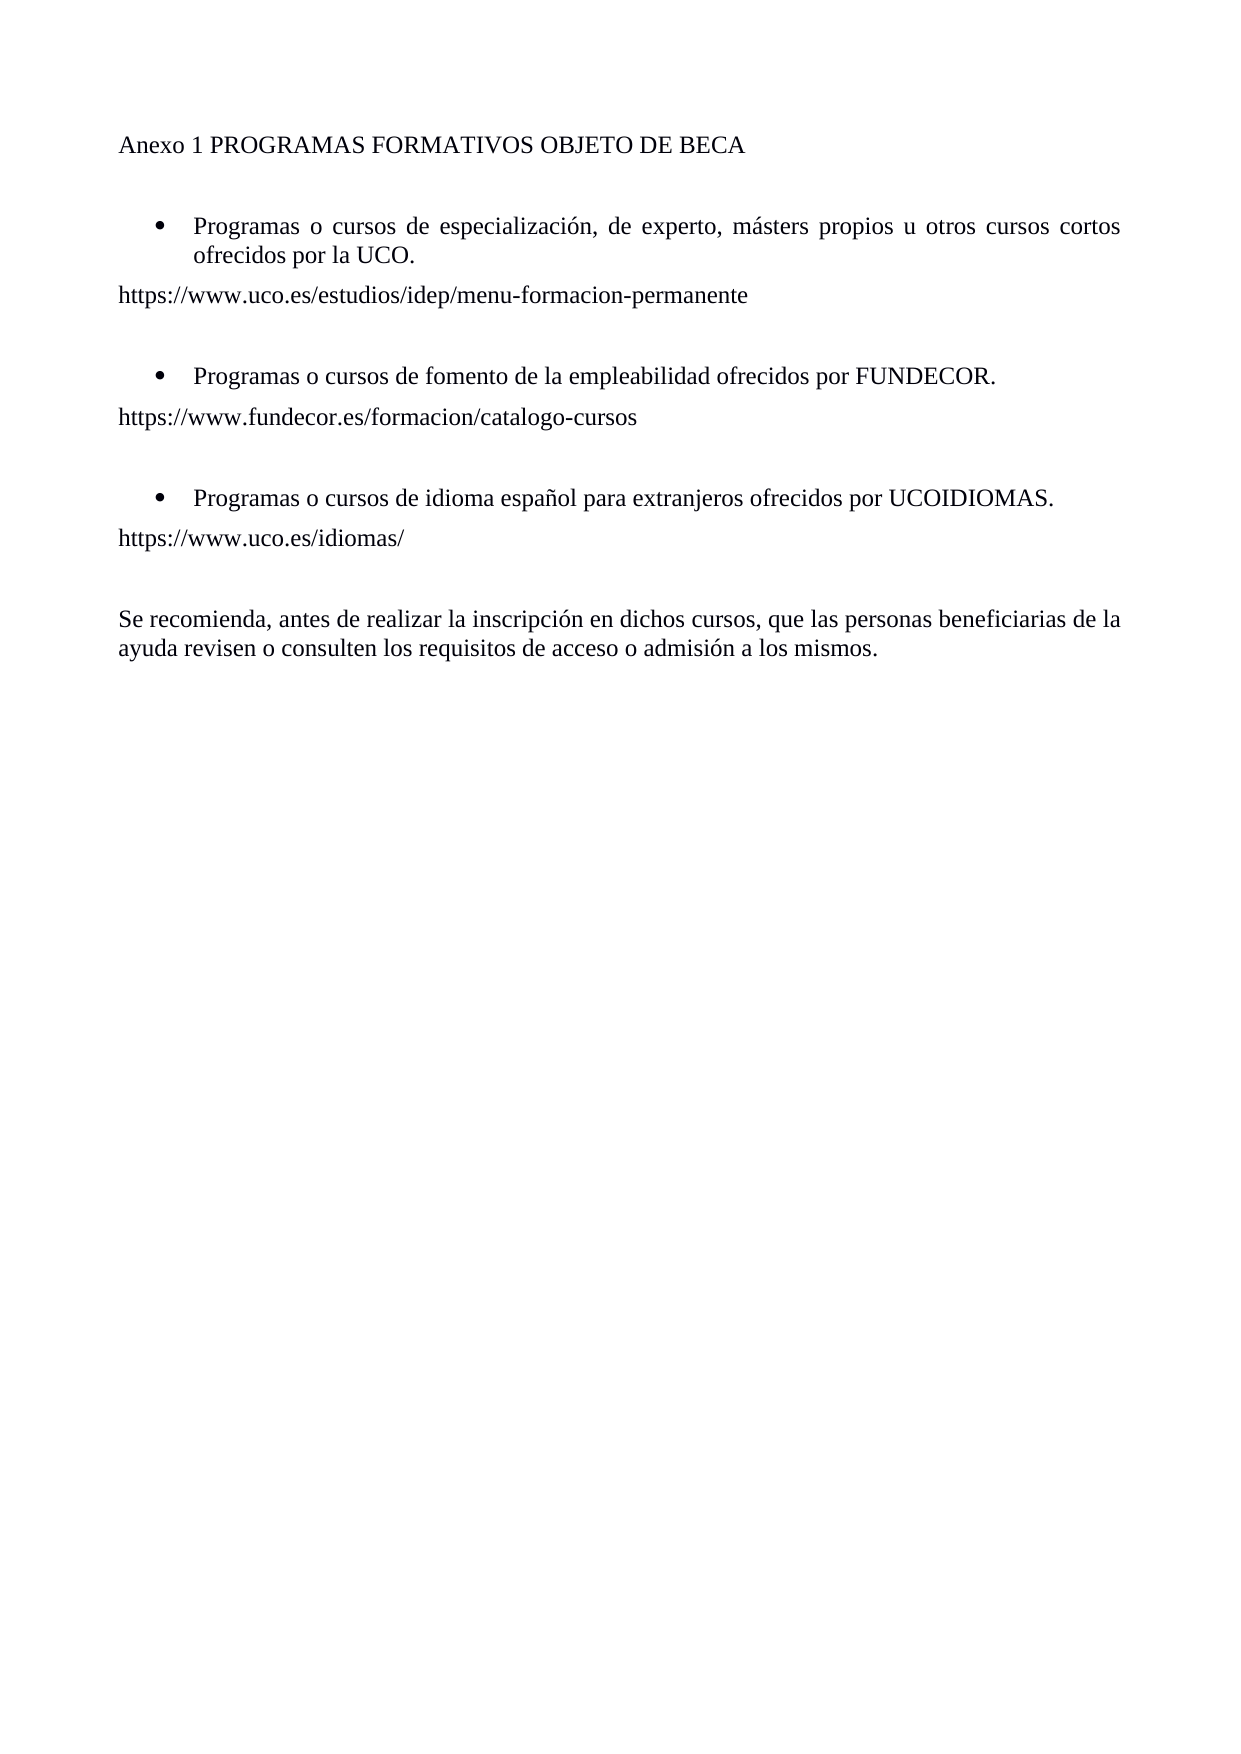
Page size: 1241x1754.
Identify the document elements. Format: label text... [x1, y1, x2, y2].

text https://www.uco.es/idiomas/ [118, 523, 1122, 552]
text https://www.uco.es/estudios/idep/menu-formacion-permanente [118, 280, 1122, 309]
text Anexo 1 PROGRAMAS FORMATIVOS OBJETO DE BECA [118, 130, 1122, 159]
text https://www.fundecor.es/formacion/catalogo-cursos [118, 402, 1122, 431]
list Programas o cursos de idioma español para extranjeros ofrecidos por UCOIDIOMAS. [156, 483, 1122, 512]
list Programas o cursos de fomento de la empleabilidad ofrecidos por FUNDECOR. [156, 361, 1122, 390]
list Programas o cursos de especialización, de experto, másters propios u otros cursos cortos ofrecidos por la UCO. [156, 211, 1122, 268]
text Se recomienda, antes de realizar la inscripción en dichos cursos, que las personas beneficiarias de la ayuda revisen o consulten los requisitos de acceso o admisión a los mismos. [118, 604, 1122, 662]
